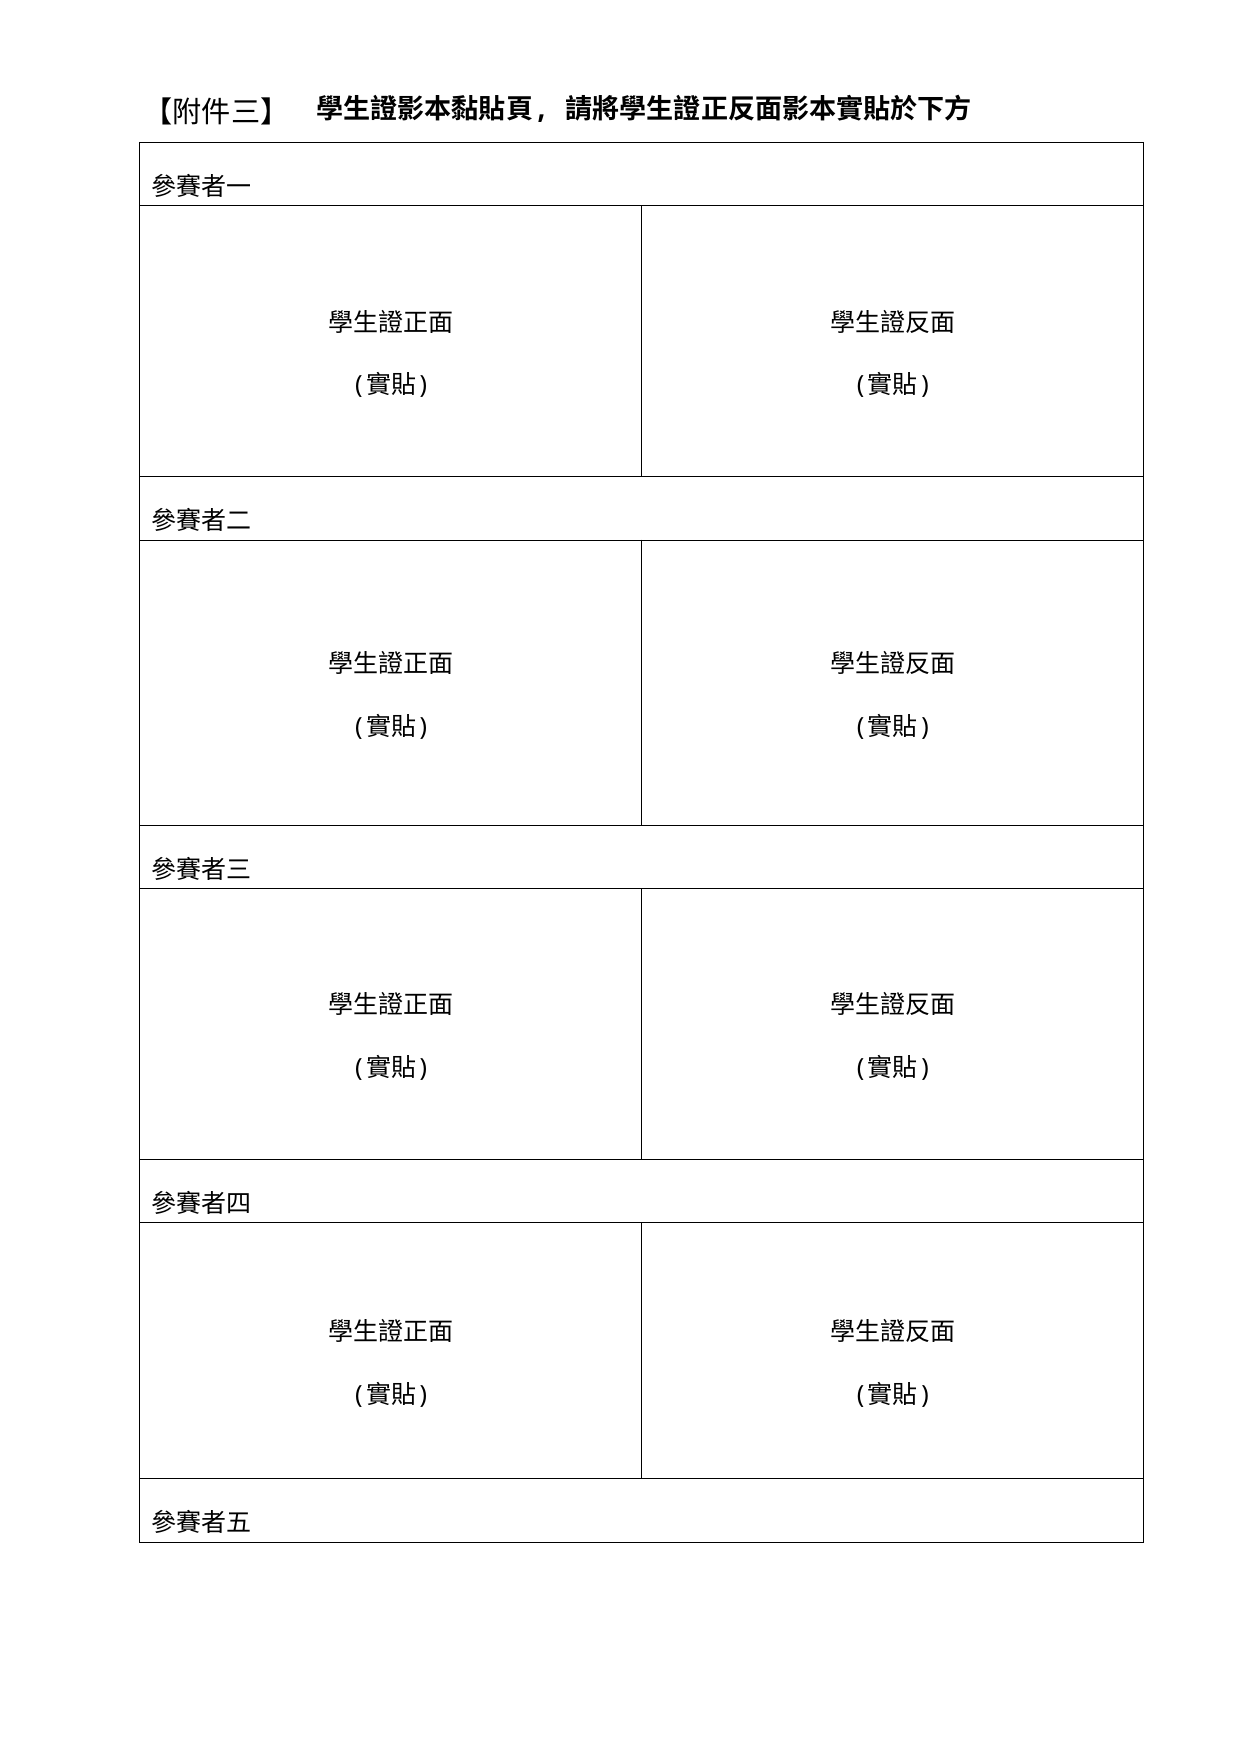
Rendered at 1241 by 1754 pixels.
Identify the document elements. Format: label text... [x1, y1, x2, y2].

table_header 參賽者一 [140, 143, 1143, 205]
table_cell 參賽者四 [140, 1160, 1143, 1222]
table_cell 參賽者二 [140, 477, 1143, 539]
table_cell 參賽者三 [140, 826, 1143, 888]
table_cell 學生證正面 (實貼) [140, 889, 641, 1158]
table_cell 學生證反面 (實貼) [642, 206, 1143, 476]
table_cell 學生證反面 (實貼) [642, 889, 1143, 1158]
table_cell 學生證反面 (實貼) [642, 541, 1143, 825]
table_cell 學生證反面 (實貼) [642, 1223, 1143, 1478]
table_header 參賽者一 [301, 86, 1004, 129]
table_cell 學生證正面 (實貼) [140, 1223, 641, 1478]
table_cell 學生證正面 (實貼) [140, 541, 641, 825]
table_cell 學生證正面 (實貼) [140, 206, 641, 476]
table_cell 參賽者五 [140, 1479, 1143, 1542]
